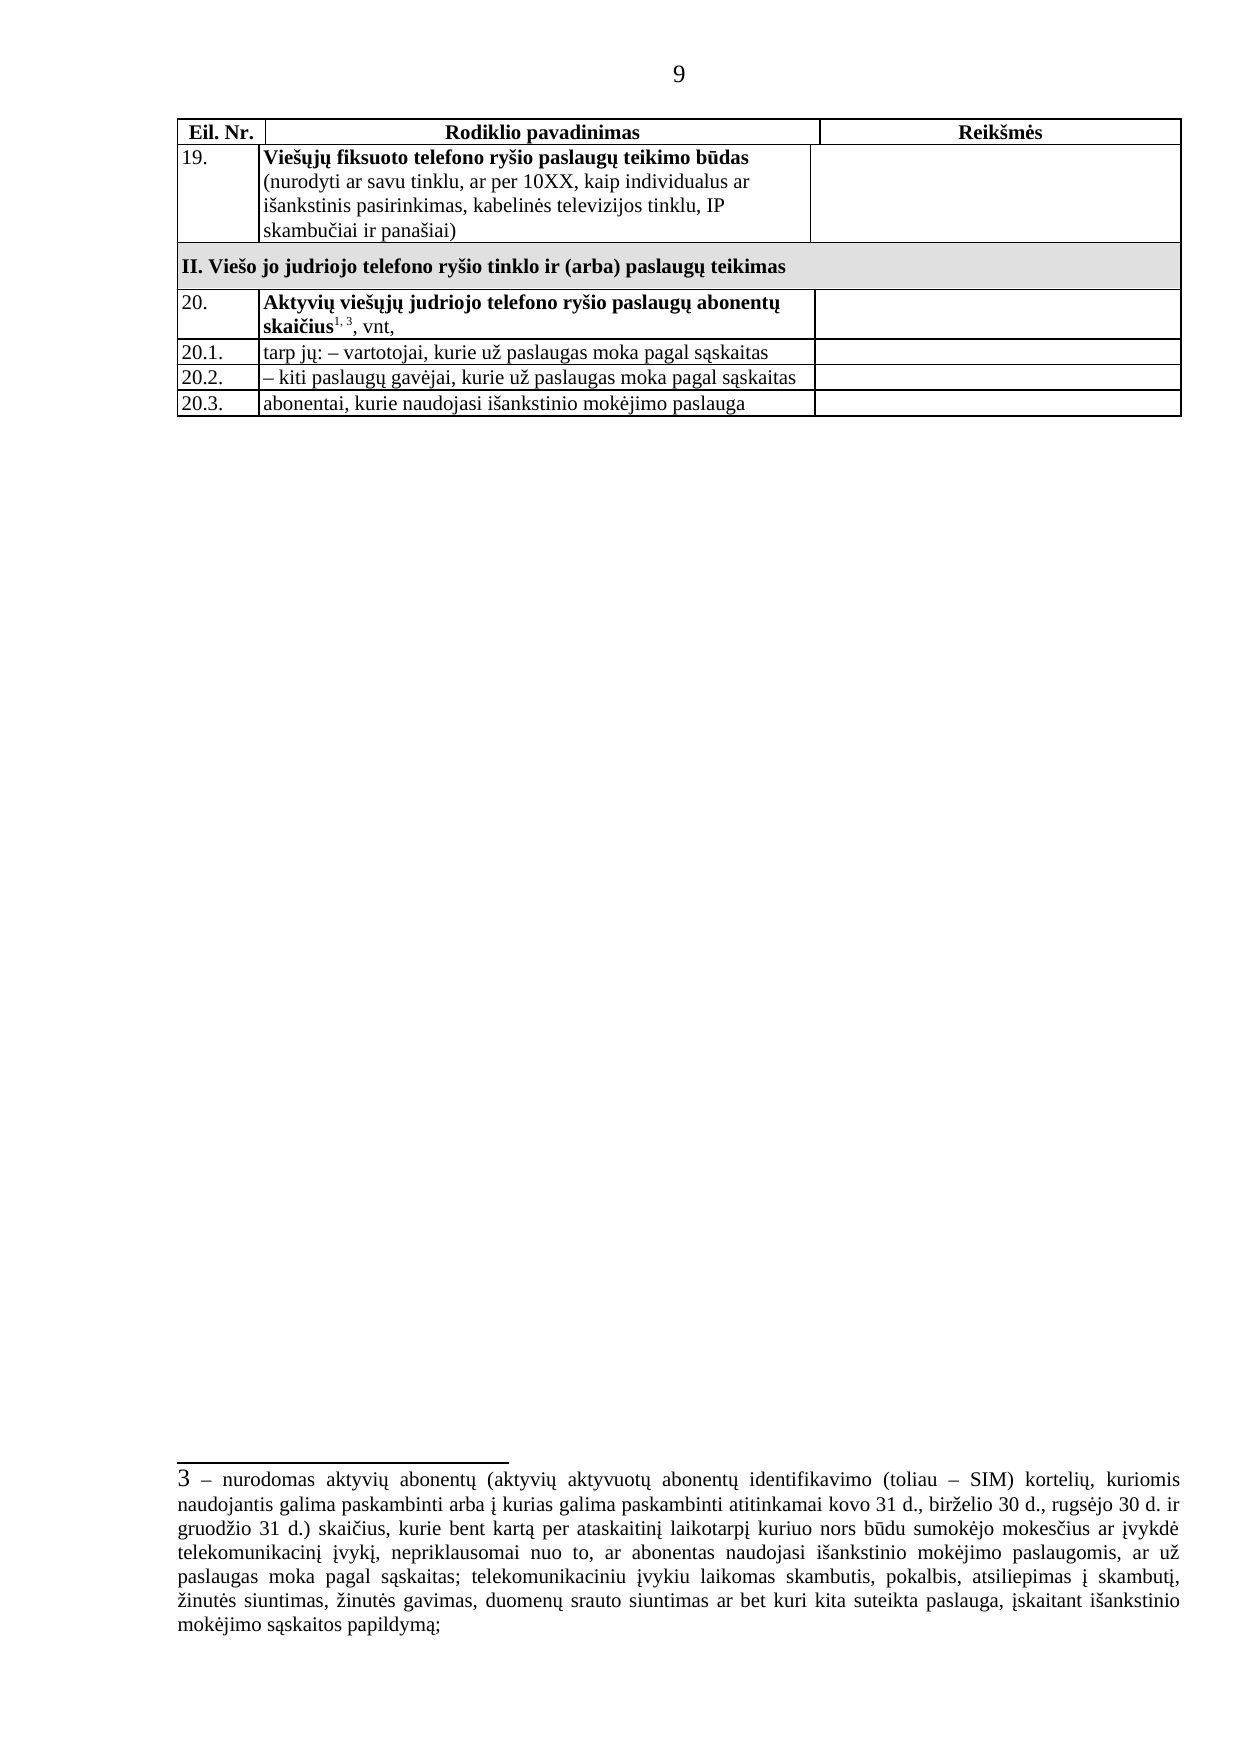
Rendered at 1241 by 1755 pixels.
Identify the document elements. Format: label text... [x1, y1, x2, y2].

table_cell 20. [178, 290, 258, 338]
table_cell 19. [178, 145, 258, 242]
table_cell II. Viešo jo judriojo telefono ryšio tinklo ir (arba) paslaugų teikimas [178, 243, 1180, 288]
table_cell [811, 145, 1180, 242]
table_cell [816, 290, 1180, 338]
